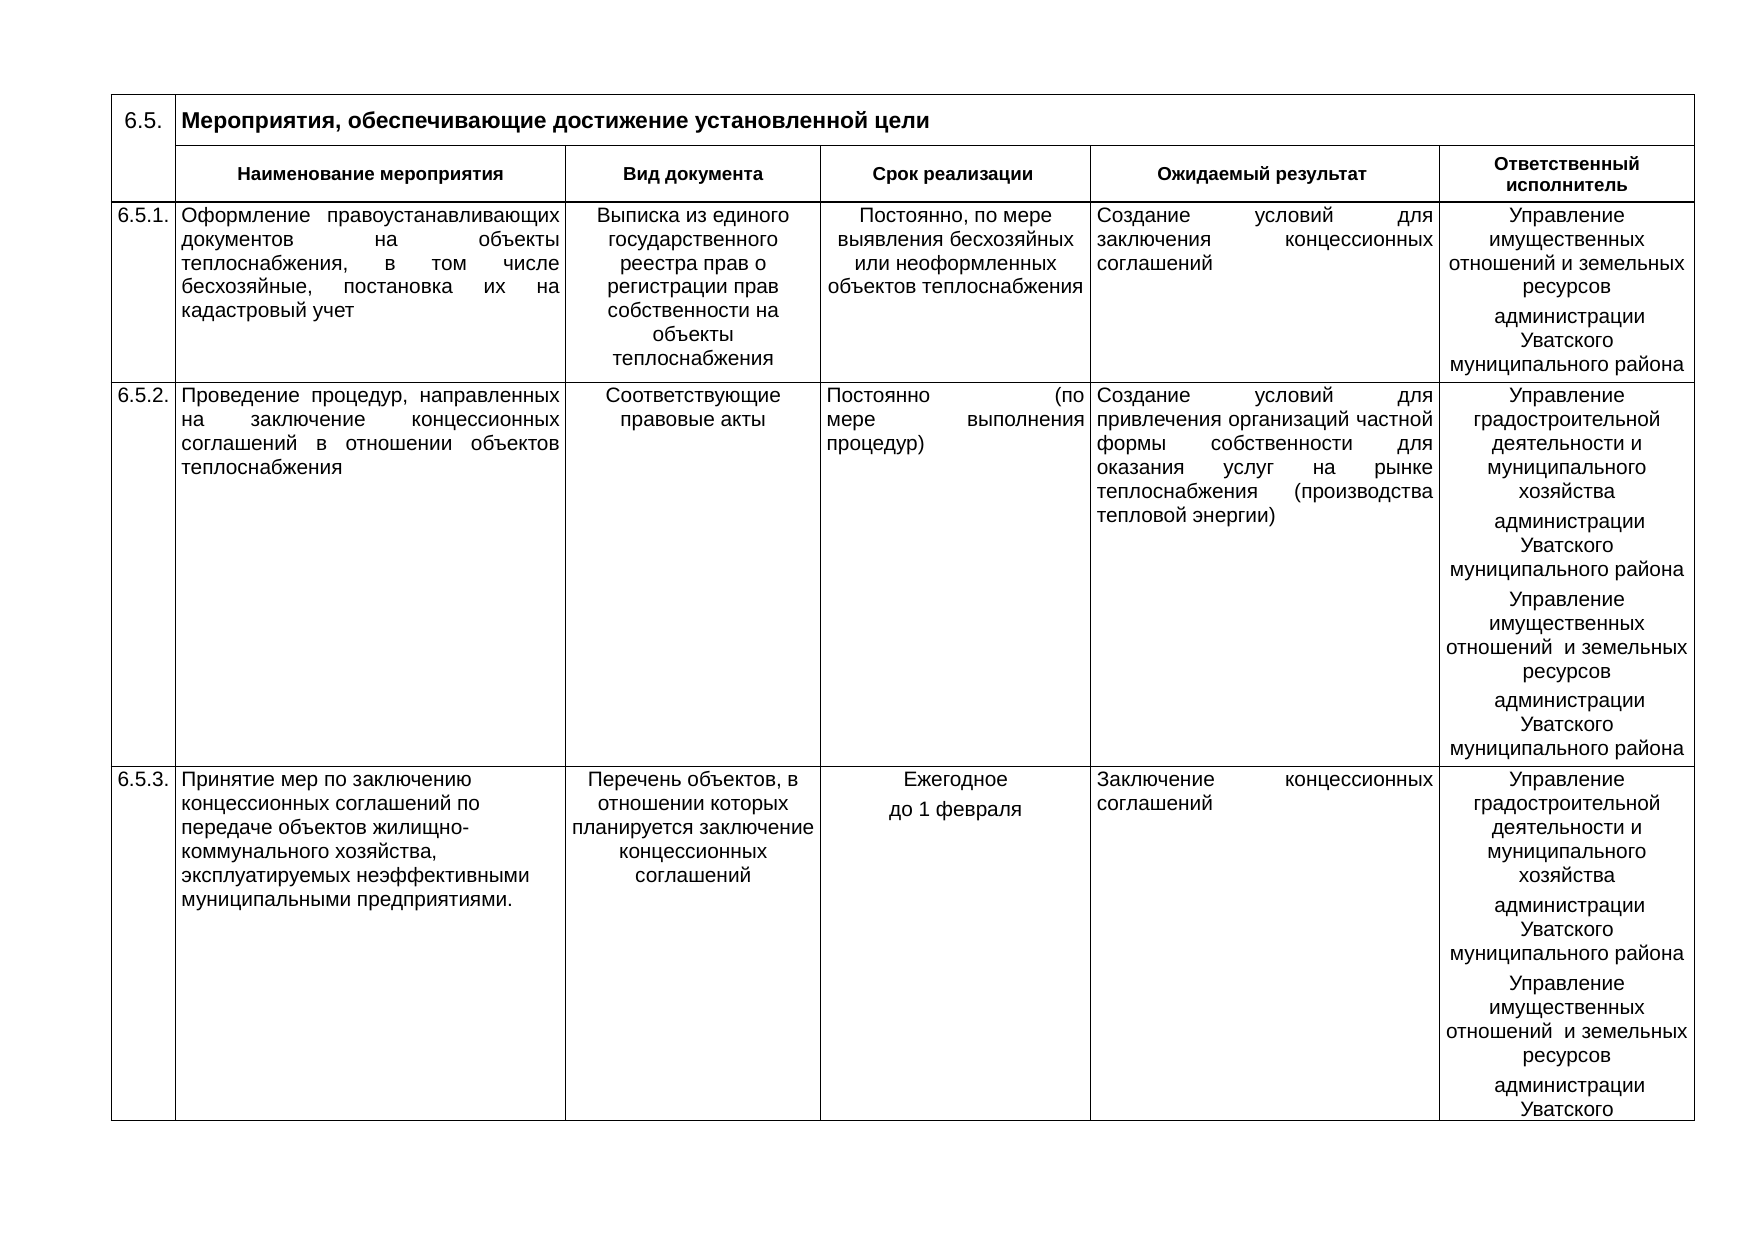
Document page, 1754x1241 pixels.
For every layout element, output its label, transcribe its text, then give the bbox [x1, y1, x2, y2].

table_cell Постоянно (по мере выполнения процедур) [821, 383, 1090, 766]
table_cell Срок реализации [821, 146, 1090, 201]
table_cell 6.5.3. [112, 767, 175, 1120]
table_cell Заключение концессионных соглашений [1091, 767, 1439, 1120]
table_cell Ответственный исполнитель [1440, 146, 1694, 201]
table_cell Вид документа [566, 146, 820, 201]
table_cell Ожидаемый результат [1091, 146, 1439, 201]
table_cell Управление градостроительной деятельности и муниципального хозяйства администрации Уватского муниципального района Управление имущественных отношений и земельных ресурсов администрации Уватского муниципального района [1440, 383, 1694, 766]
table_cell Создание условий для заключения концессионных соглашений [1091, 203, 1439, 382]
table_header 6.5. [112, 95, 175, 201]
table_cell Соответствующие правовые акты [566, 383, 820, 766]
table_cell Наименование мероприятия [176, 146, 565, 201]
table_cell Создание условий для привлечения организаций частной формы собственности для оказания услуг на рынке теплоснабжения (производства тепловой энергии) [1091, 383, 1439, 766]
table_cell Принятие мер по заключению концессионных соглашений по передаче объектов жилищно-коммунального хозяйства, эксплуатируемых неэффективными муниципальными предприятиями. [176, 767, 565, 1120]
table_header Мероприятия, обеспечивающие достижение установленной цели [176, 95, 1694, 145]
table_cell 6.5.2. [112, 383, 175, 766]
table_cell Ежегодное до 1 февраля [821, 767, 1090, 1120]
table_cell Оформление правоустанавливающих документов на объекты теплоснабжения, в том числе бесхозяйные, постановка их на кадастровый учет [176, 203, 565, 382]
table_cell 6.5.1. [112, 203, 175, 382]
table_cell Постоянно, по мере выявления бесхозяйных или неоформленных объектов теплоснабжения [821, 203, 1090, 382]
table_cell Проведение процедур, направленных на заключение концессионных соглашений в отношении объектов теплоснабжения [176, 383, 565, 766]
table_cell Управление имущественных отношений и земельных ресурсов администрации Уватского муниципального района [1440, 203, 1694, 382]
table_cell Управление градостроительной деятельности и муниципального хозяйства администрации Уватского муниципального района Управление имущественных отношений и земельных ресурсов администрации Уватского [1440, 767, 1694, 1120]
table_cell Перечень объектов, в отношении которых планируется заключение концессионных соглашений [566, 767, 820, 1120]
table_cell Выписка из единого государственного реестра прав о регистрации прав собственности на объекты теплоснабжения [566, 203, 820, 382]
